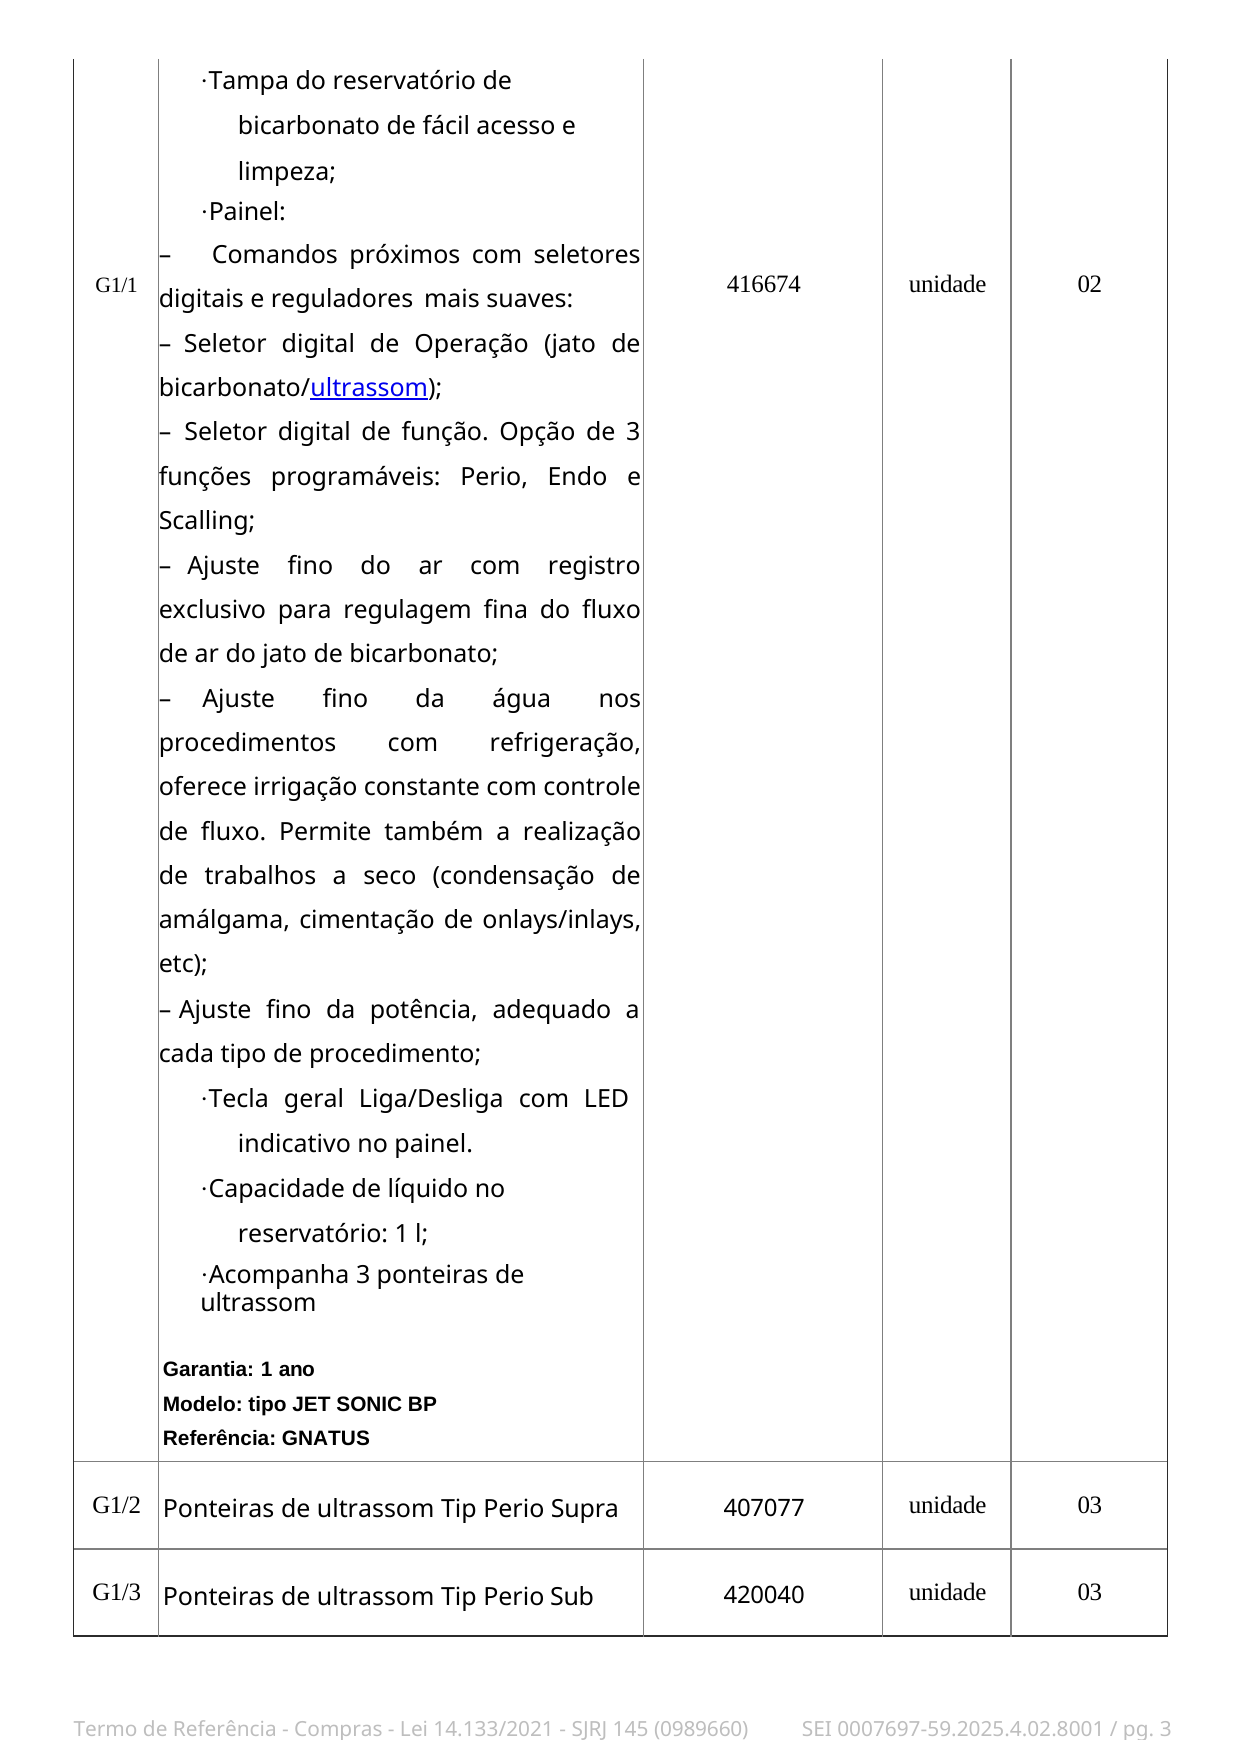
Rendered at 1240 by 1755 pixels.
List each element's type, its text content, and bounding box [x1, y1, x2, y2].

table_header ·Tampa do reservatório de bicarbonato de fácil acesso e limpeza; ·Painel: Comandos próximos com seletores digitais e reguladores mais suaves: Seletor digital de Operação (jato de bicarbonato/ultrassom); Seletor digital de função. Opção de 3 funções programáveis: Perio, Endo e Scalling; Ajuste fino do ar com registro exclusivo para regulagem fina do fluxo de ar do jato de bicarbonato; Ajuste fino da água nos procedimentos com refrigeração, oferece irrigação constante com controle de fluxo. Permite também a realização de trabalhos a seco (condensação de amálgama, cimentação de onlays/inlays, etc); Ajuste fino da potência, adequado a cada tipo de procedimento; ·Tecla geral Liga/Desliga com LED indicativo no painel. ·Capacidade de líquido no reservatório: 1 l; ·Acompanha 3 ponteiras de ultrassom Garantia: 1 ano Modelo: tipo JET SONIC BP Referência: GNATUS [159, 59, 643, 1461]
table_cell Ponteiras de ultrassom Tip Perio Sub [159, 1550, 643, 1635]
table_cell unidade [883, 1550, 1010, 1635]
table_cell G1/3 [74, 1550, 158, 1635]
table_cell 03 [1012, 1550, 1167, 1635]
table_cell unidade [883, 1462, 1010, 1548]
table_header G1/1 [74, 59, 158, 1461]
table_cell G1/2 [74, 1462, 158, 1548]
table_header 416674 [644, 59, 882, 1461]
table_header unidade [883, 59, 1010, 1461]
table_cell 407077 [644, 1462, 882, 1548]
table_cell 420040 [644, 1550, 882, 1635]
table_cell Ponteiras de ultrassom Tip Perio Supra [159, 1462, 643, 1548]
table_header 02 [1012, 59, 1167, 1461]
table_cell 03 [1012, 1462, 1167, 1548]
